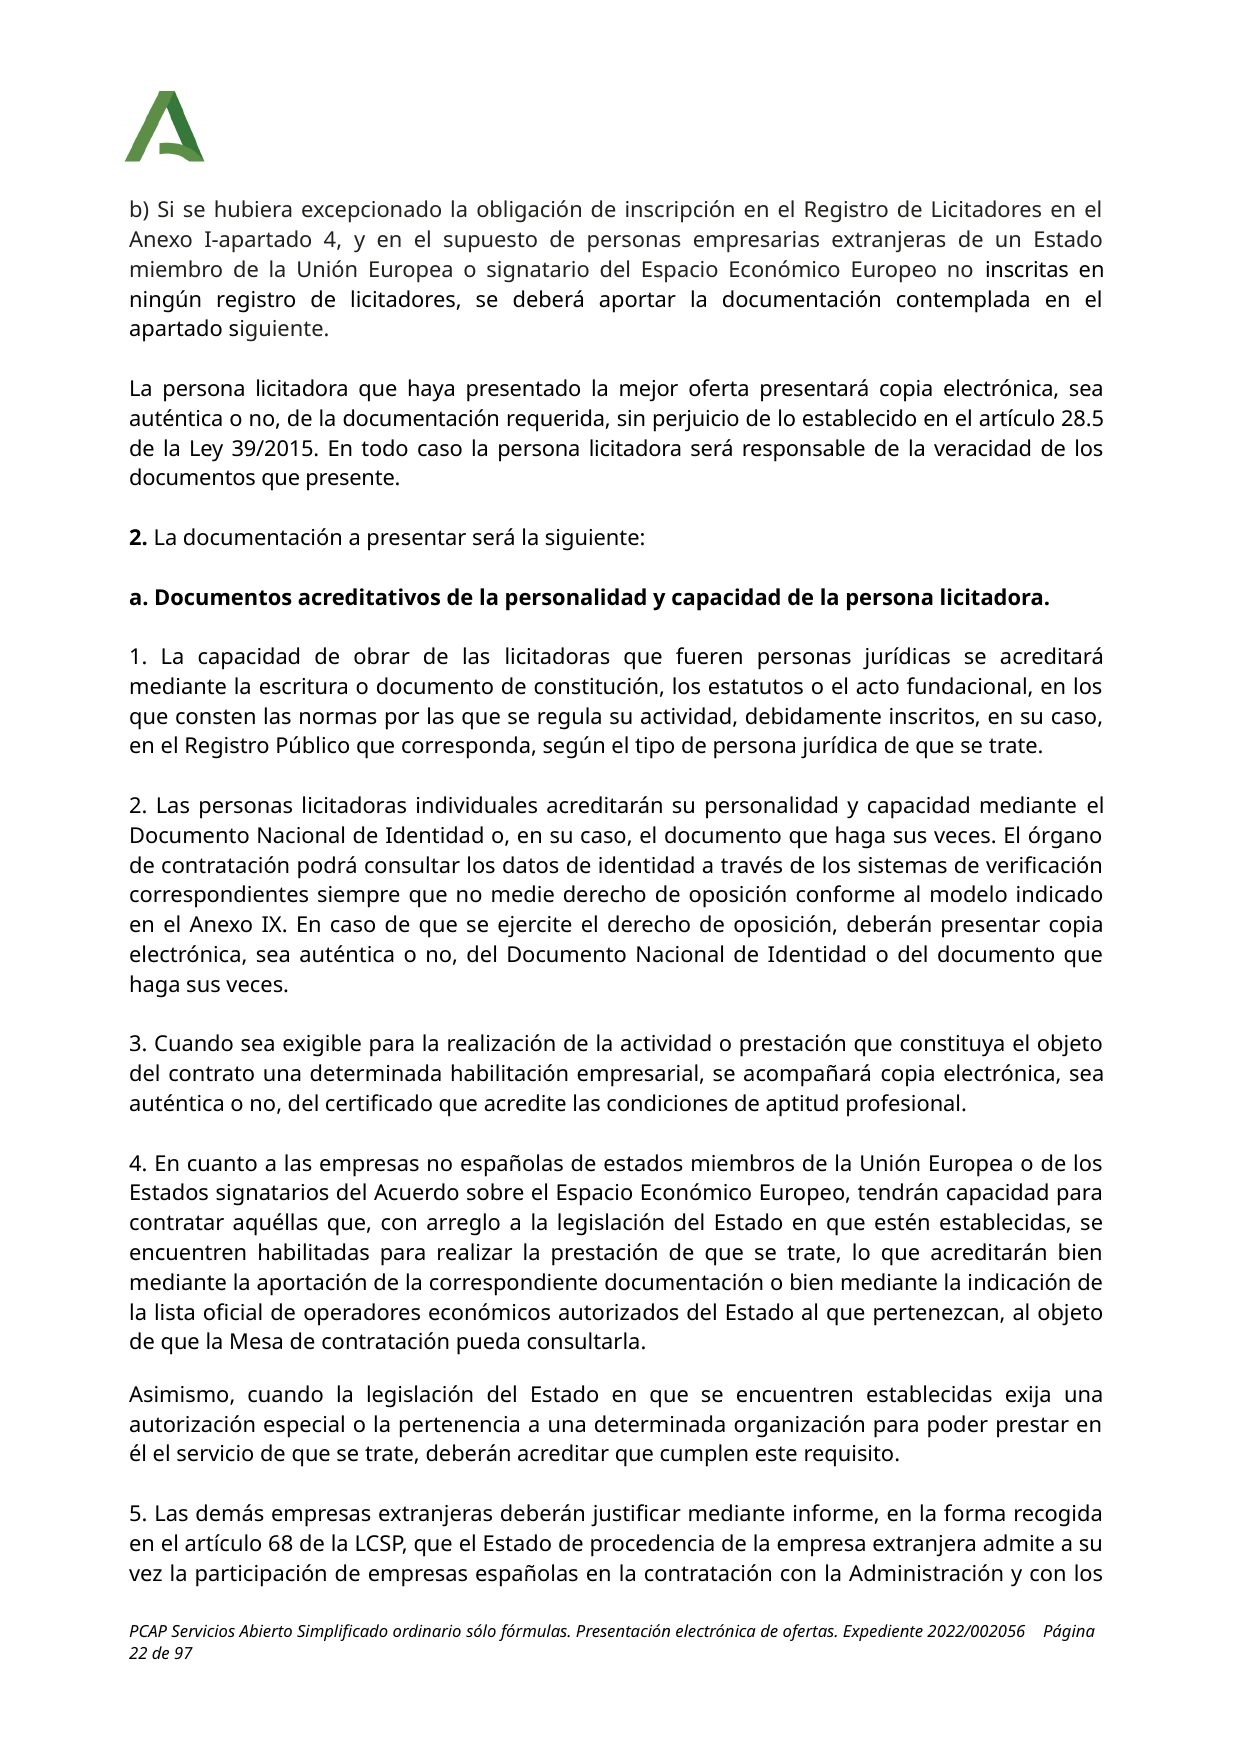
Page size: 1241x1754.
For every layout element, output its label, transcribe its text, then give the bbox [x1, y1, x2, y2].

text Asimismo, cuando la legislación del Estado en que se encuentren establecidas exija una autorización especial o la pertenencia a una determinada organización para poder prestar en él el servicio de que se trate, deberán acreditar que cumplen este requisito. [129, 1379, 1104, 1468]
list b) Si se hubiera excepcionado la obligación de inscripción en el Registro de Licitadores en el Anexo I-apartado 4, y en el supuesto de personas empresarias extranjeras de un Estado miembro de la Unión Europea o signatario del Espacio Económico Europeo no inscritas en ningún registro de licitadores, se deberá aportar la documentación contemplada en el apartado siguiente. [93, 194, 1104, 343]
picture [120, 86, 209, 166]
text 3. Cuando sea exigible para la realización de la actividad o prestación que constituya el objeto del contrato una determinada habilitación empresarial, se acompañará copia electrónica, sea auténtica o no, del certificado que acredite las condiciones de aptitud profesional. [129, 1028, 1104, 1118]
text 4. En cuanto a las empresas no españolas de estados miembros de la Unión Europea o de los Estados signatarios del Acuerdo sobre el Espacio Económico Europeo, tendrán capacidad para contratar aquéllas que, con arreglo a la legislación del Estado en que estén establecidas, se encuentren habilitadas para realizar la prestación de que se trate, lo que acreditarán bien mediante la aportación de la correspondiente documentación o bien mediante la indicación de la lista oficial de operadores económicos autorizados del Estado al que pertenezcan, al objeto de que la Mesa de contratación pueda consultarla. [129, 1148, 1104, 1356]
text 2. La documentación a presentar será la siguiente: [129, 522, 1104, 552]
text a. Documentos acreditativos de la personalidad y capacidad de la persona licitadora. [129, 582, 1104, 611]
list La persona licitadora que haya presentado la mejor oferta presentará copia electrónica, sea auténtica o no, de la documentación requerida, sin perjuicio de lo establecido en el artículo 28.5 de la Ley 39/2015. En todo caso la persona licitadora será responsable de la veracidad de los documentos que presente. [93, 373, 1104, 492]
text 5. Las demás empresas extranjeras deberán justificar mediante informe, en la forma recogida en el artículo 68 de la LCSP, que el Estado de procedencia de la empresa extranjera admite a su vez la participación de empresas españolas en la contratación con la Administración y con los [129, 1498, 1104, 1587]
text 1. La capacidad de obrar de las licitadoras que fueren personas jurídicas se acreditará mediante la escritura o documento de constitución, los estatutos o el acto fundacional, en los que consten las normas por las que se regula su actividad, debidamente inscritos, en su caso, en el Registro Público que corresponda, según el tipo de persona jurídica de que se trate. [129, 641, 1104, 760]
text 2. Las personas licitadoras individuales acreditarán su personalidad y capacidad mediante el Documento Nacional de Identidad o, en su caso, el documento que haga sus veces. El órgano de contratación podrá consultar los datos de identidad a través de los sistemas de verificación correspondientes siempre que no medie derecho de oposición conforme al modelo indicado en el Anexo IX. En caso de que se ejercite el derecho de oposición, deberán presentar copia electrónica, sea auténtica o no, del Documento Nacional de Identidad o del documento que haga sus veces. [129, 790, 1104, 999]
